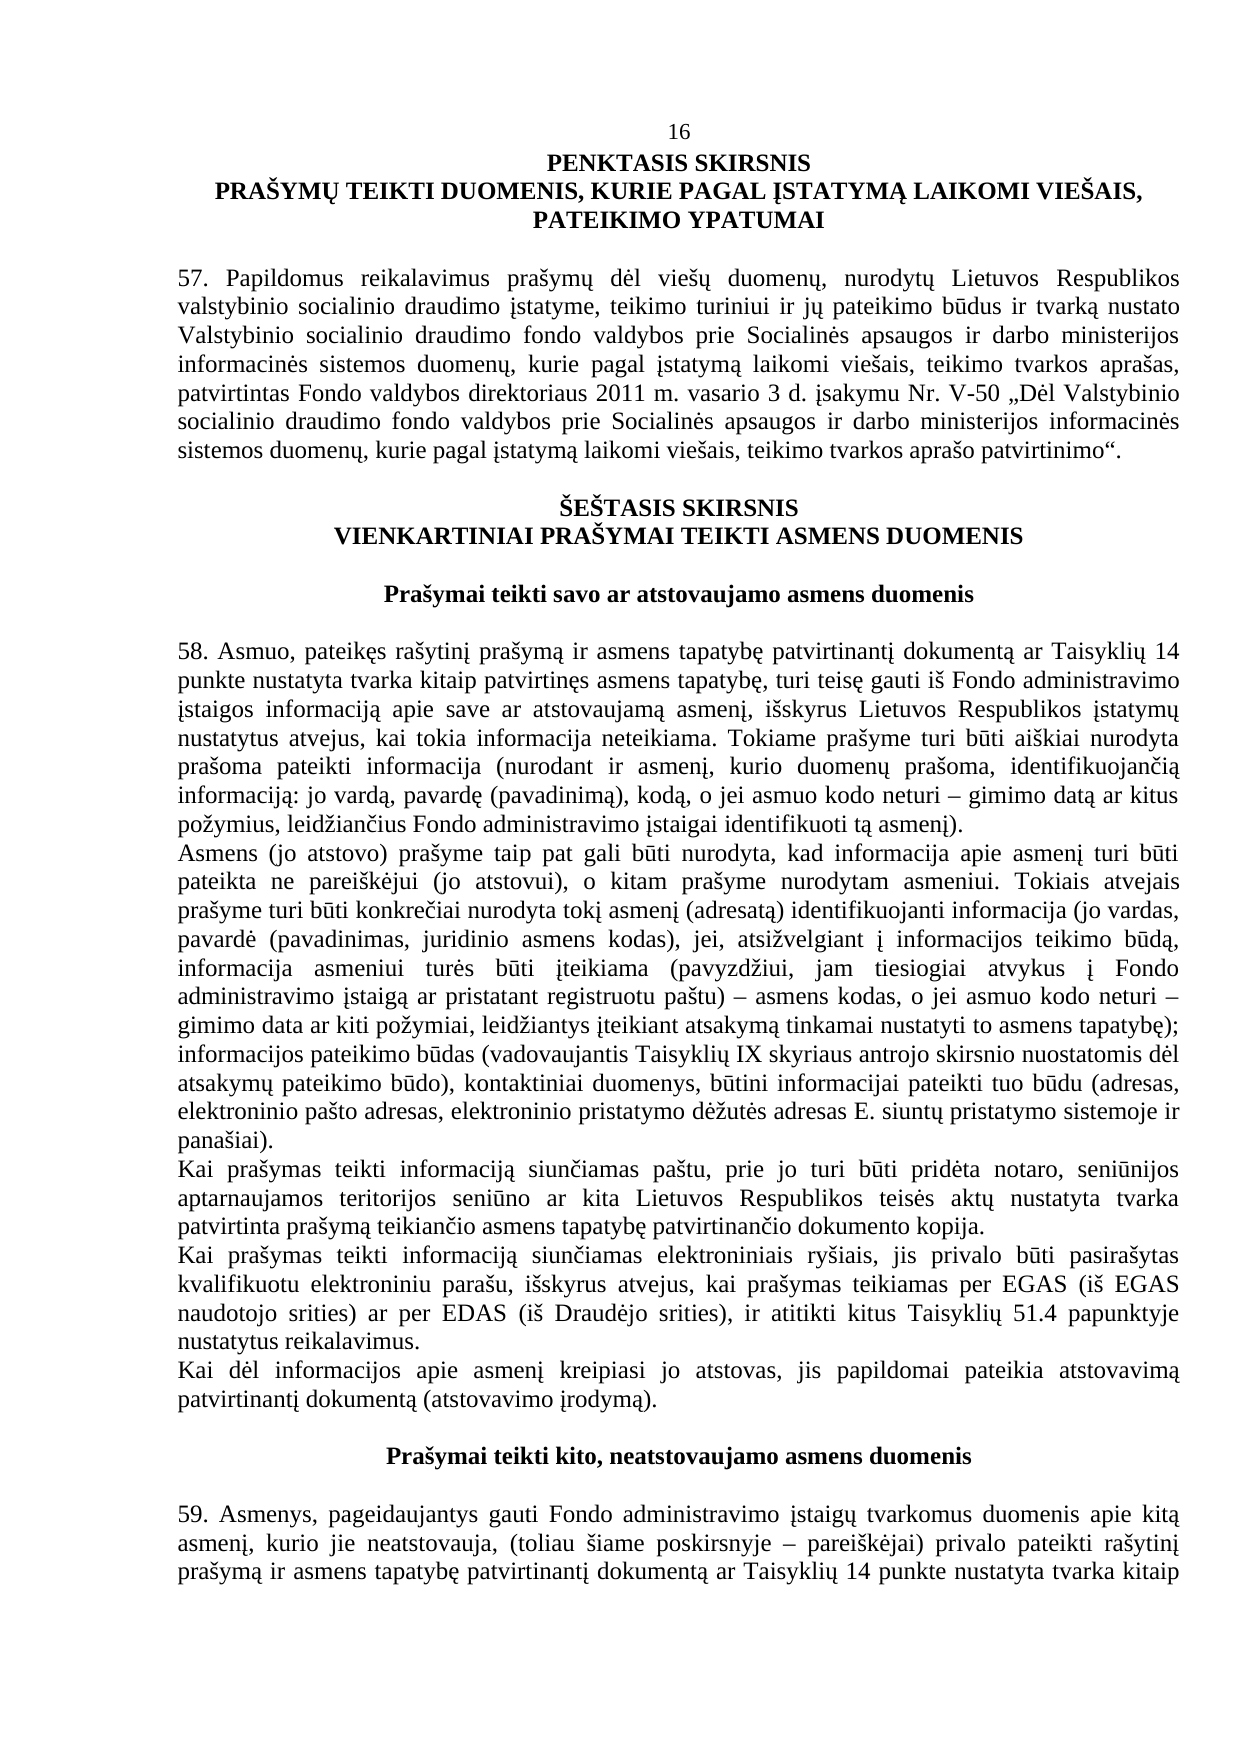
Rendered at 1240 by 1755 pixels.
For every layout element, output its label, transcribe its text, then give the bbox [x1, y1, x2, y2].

text Asmens (jo atstovo) prašyme taip pat gali būti nurodyta, kad informacija apie asmenį turi būti pateikta ne pareiškėjui (jo atstovui), o kitam prašyme nurodytam asmeniui. Tokiais atvejais prašyme turi būti konkrečiai nurodyta tokį asmenį (adresatą) identifikuojanti informacija (jo vardas, pavardė (pavadinimas, juridinio asmens kodas), jei, atsižvelgiant į informacijos teikimo būdą, informacija asmeniui turės būti įteikiama (pavyzdžiui, jam tiesiogiai atvykus į Fondo administravimo įstaigą ar pristatant registruotu paštu) – asmens kodas, o jei asmuo kodo neturi – gimimo data ar kiti požymiai, leidžiantys įteikiant atsakymą tinkamai nustatyti to asmens tapatybę); informacijos pateikimo būdas (vadovaujantis Taisyklių IX skyriaus antrojo skirsnio nuostatomis dėl atsakymų pateikimo būdo), kontaktiniai duomenys, būtini informacijai pateikti tuo būdu (adresas, elektroninio pašto adresas, elektroninio pristatymo dėžutės adresas E. siuntų pristatymo sistemoje ir panašiai). [177, 838, 1181, 1154]
text 59. Asmenys, pageidaujantys gauti Fondo administravimo įstaigų tvarkomus duomenis apie kitą asmenį, kurio jie neatstovauja, (toliau šiame poskirsnyje – pareiškėjai) privalo pateikti rašytinį prašymą ir asmens tapatybę patvirtinantį dokumentą ar Taisyklių 14 punkte nustatyta tvarka kitaip [177, 1499, 1181, 1585]
text 58. Asmuo, pateikęs rašytinį prašymą ir asmens tapatybę patvirtinantį dokumentą ar Taisyklių 14 punkte nustatyta tvarka kitaip patvirtinęs asmens tapatybę, turi teisę gauti iš Fondo administravimo įstaigos informaciją apie save ar atstovaujamą asmenį, išskyrus Lietuvos Respublikos įstatymų nustatytus atvejus, kai tokia informacija neteikiama. Tokiame prašyme turi būti aiškiai nurodyta prašoma pateikti informacija (nurodant ir asmenį, kurio duomenų prašoma, identifikuojančią informaciją: jo vardą, pavardę (pavadinimą), kodą, o jei asmuo kodo neturi – gimimo datą ar kitus požymius, leidžiančius Fondo administravimo įstaigai identifikuoti tą asmenį). [177, 636, 1181, 838]
text Kai prašymas teikti informaciją siunčiamas elektroniniais ryšiais, jis privalo būti pasirašytas kvalifikuotu elektroniniu parašu, išskyrus atvejus, kai prašymas teikiamas per EGAS (iš EGAS naudotojo srities) ar per EDAS (iš Draudėjo srities), ir atitikti kitus Taisyklių 51.4 papunktyje nustatytus reikalavimus. [177, 1240, 1181, 1355]
text PRAŠYMŲ TEIKTI DUOMENIS, KURIE PAGAL ĮSTATYMĄ LAIKOMI VIEŠAIS, PATEIKIMO YPATUMAI [177, 176, 1181, 234]
text VIENKARTINIAI PRAŠYMAI TEIKTI ASMENS DUOMENIS [177, 521, 1181, 550]
text Kai prašymas teikti informaciją siunčiamas paštu, prie jo turi būti pridėta notaro, seniūnijos aptarnaujamos teritorijos seniūno ar kita Lietuvos Respublikos teisės aktų nustatyta tvarka patvirtinta prašymą teikiančio asmens tapatybę patvirtinančio dokumento kopija. [177, 1154, 1181, 1240]
text 57. Papildomus reikalavimus prašymų dėl viešų duomenų, nurodytų Lietuvos Respublikos valstybinio socialinio draudimo įstatyme, teikimo turiniui ir jų pateikimo būdus ir tvarką nustato Valstybinio socialinio draudimo fondo valdybos prie Socialinės apsaugos ir darbo ministerijos informacinės sistemos duomenų, kurie pagal įstatymą laikomi viešais, teikimo tvarkos aprašas, patvirtintas Fondo valdybos direktoriaus 2011 m. vasario 3 d. įsakymu Nr. V-50 „Dėl Valstybinio socialinio draudimo fondo valdybos prie Socialinės apsaugos ir darbo ministerijos informacinės sistemos duomenų, kurie pagal įstatymą laikomi viešais, teikimo tvarkos aprašo patvirtinimo“. [177, 263, 1181, 464]
text PENKTASIS SKIRSNIS [177, 148, 1181, 176]
text Prašymai teikti savo ar atstovaujamo asmens duomenis [177, 579, 1181, 608]
text ŠEŠTASIS SKIRSNIS [177, 493, 1181, 521]
text Kai dėl informacijos apie asmenį kreipiasi jo atstovas, jis papildomai pateikia atstovavimą patvirtinantį dokumentą (atstovavimo įrodymą). [177, 1355, 1181, 1413]
text Prašymai teikti kito, neatstovaujamo asmens duomenis [177, 1441, 1181, 1470]
